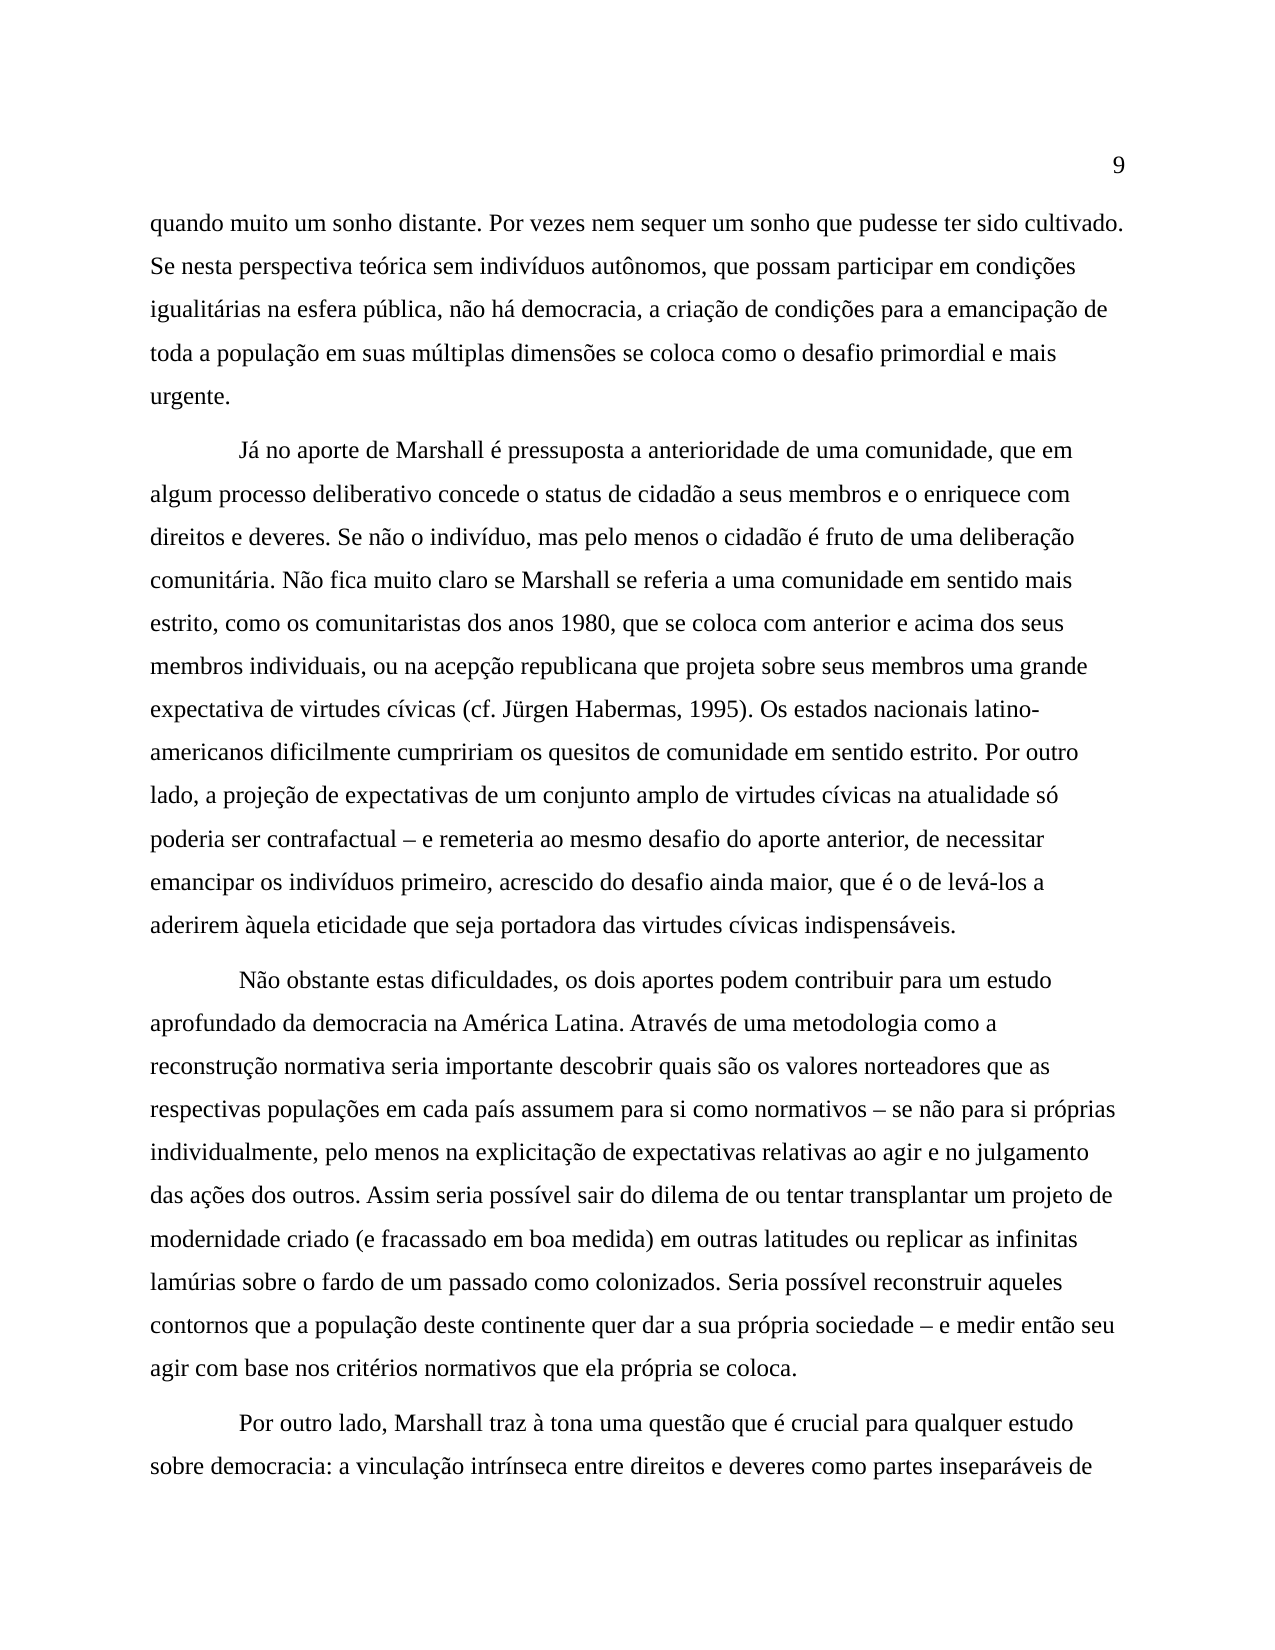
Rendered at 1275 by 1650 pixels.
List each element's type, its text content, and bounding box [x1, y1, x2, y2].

text Já no aporte de Marshall é pressuposta a anterioridade de uma comunidade, que em algum processo deliberativo concede o status de cidadão a seus membros e o enriquece com direitos e deveres. Se não o indivíduo, mas pelo menos o cidadão é fruto de uma deliberação comunitária. Não fica muito claro se Marshall se referia a uma comunidade em sentido mais estrito, como os comunitaristas dos anos 1980, que se coloca com anterior e acima dos seus membros individuais, ou na acepção republicana que projeta sobre seus membros uma grande expectativa de virtudes cívicas (cf. Jürgen Habermas, 1995). Os estados nacionais latino-americanos dificilmente cumpririam os quesitos de comunidade em sentido estrito. Por outro lado, a projeção de expectativas de um conjunto amplo de virtudes cívicas na atualidade só poderia ser contrafactual – e remeteria ao mesmo desafio do aporte anterior, de necessitar emancipar os indivíduos primeiro, acrescido do desafio ainda maior, que é o de levá-los a aderirem àquela eticidade que seja portadora das virtudes cívicas indispensáveis. [150, 436, 1125, 939]
text Não obstante estas dificuldades, os dois aportes podem contribuir para um estudo aprofundado da democracia na América Latina. Através de uma metodologia como a reconstrução normativa seria importante descobrir quais são os valores norteadores que as respectivas populações em cada país assumem para si como normativos – se não para si próprias individualmente, pelo menos na explicitação de expectativas relativas ao agir e no julgamento das ações dos outros. Assim seria possível sair do dilema de ou tentar transplantar um projeto de modernidade criado (e fracassado em boa medida) em outras latitudes ou replicar as infinitas lamúrias sobre o fardo de um passado como colonizados. Seria possível reconstruir aqueles contornos que a população deste continente quer dar a sua própria sociedade – e medir então seu agir com base nos critérios normativos que ela própria se coloca. [150, 965, 1125, 1382]
text quando muito um sonho distante. Por vezes nem sequer um sonho que pudesse ter sido cultivado. Se nesta perspectiva teórica sem indivíduos autônomos, que possam participar em condições igualitárias na esfera pública, não há democracia, a criação de condições para a emancipação de toda a população em suas múltiplas dimensões se coloca como o desafio primordial e mais urgente. [150, 208, 1125, 409]
text Por outro lado, Marshall traz à tona uma questão que é crucial para qualquer estudo sobre democracia: a vinculação intrínseca entre direitos e deveres como partes inseparáveis de [150, 1408, 1125, 1480]
